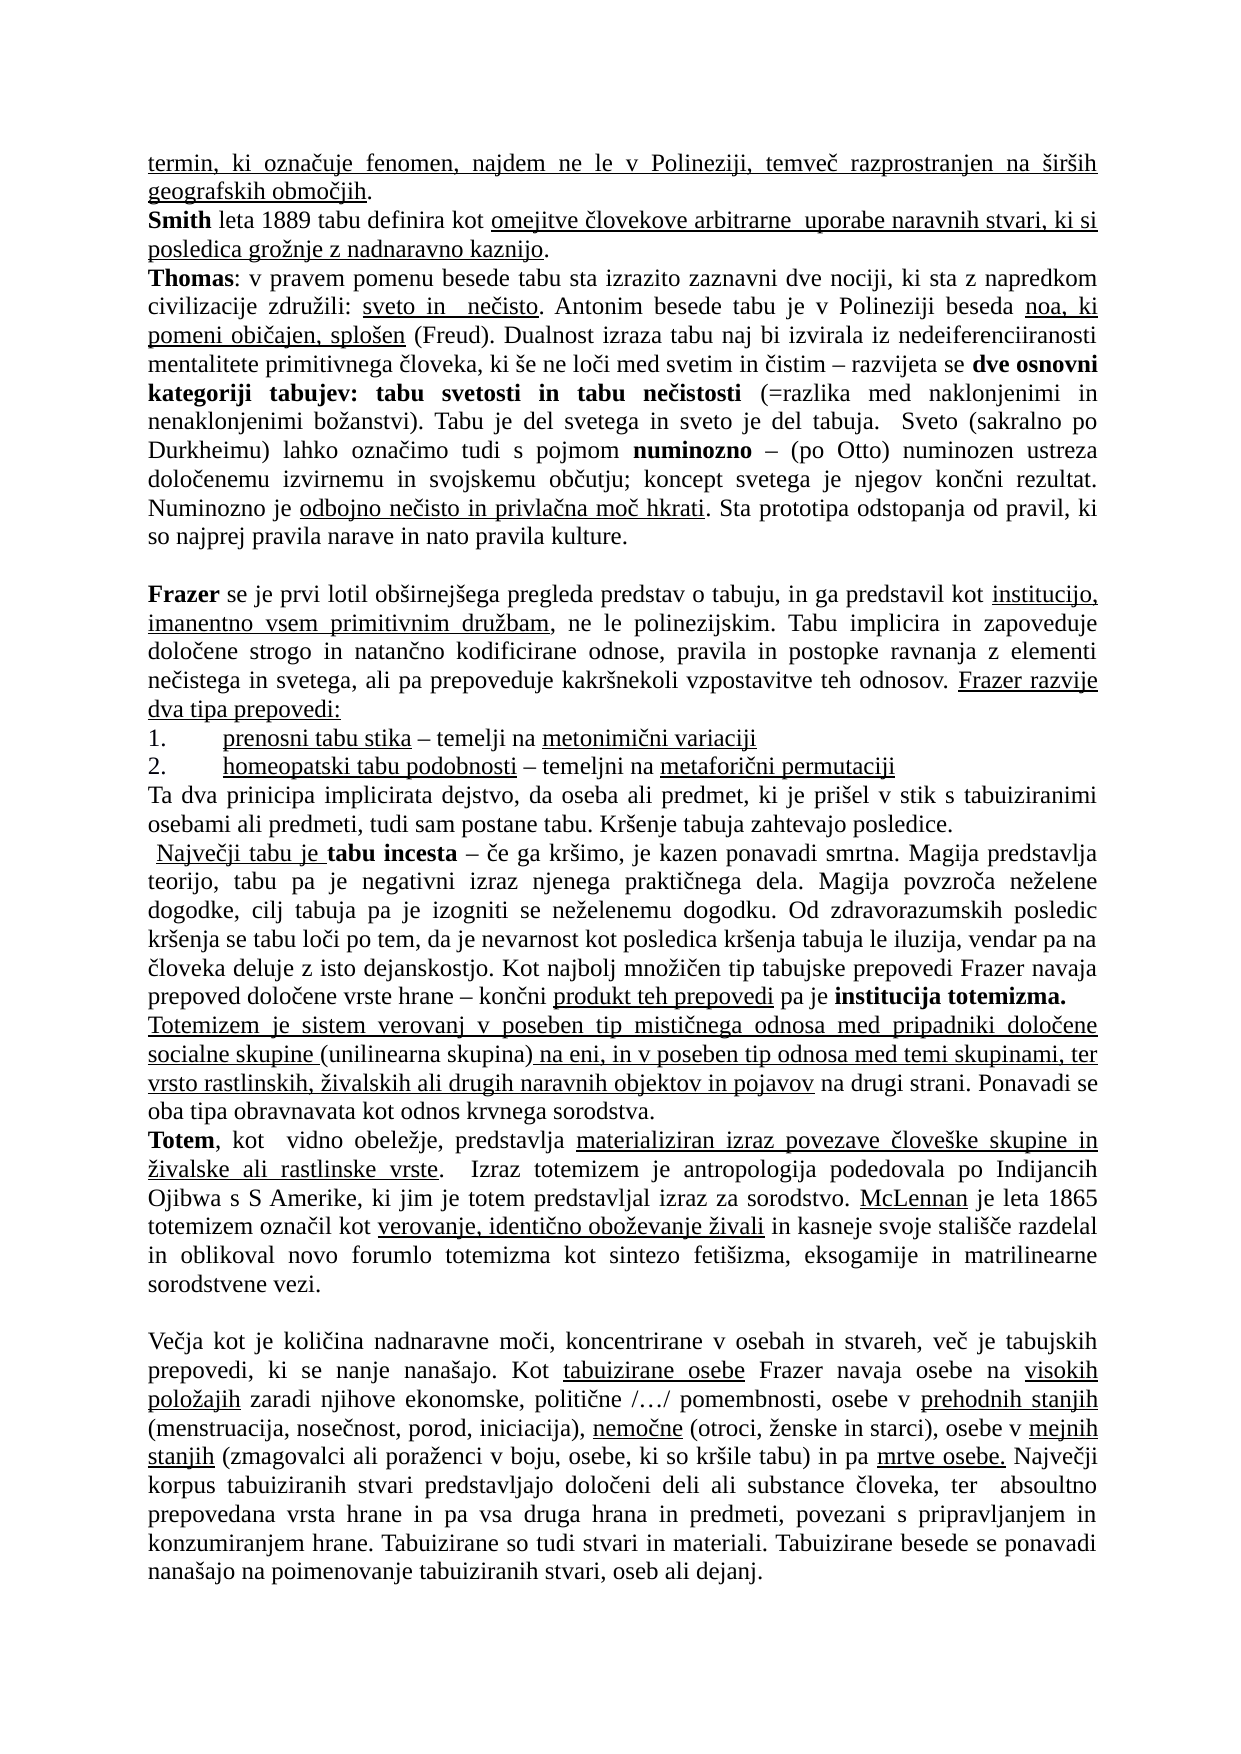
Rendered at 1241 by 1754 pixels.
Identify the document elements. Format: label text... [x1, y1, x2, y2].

list homeopatski tabu podobnosti – temeljni na metaforični permutaciji [148, 751, 1098, 780]
text socialne skupine (unilinearna skupina) na eni, in v poseben tip odnosa med temi skupinami, ter vrsto rastlinskih, živalskih ali drugih naravnih objektov in pojavov na drugi strani. Ponavadi se oba tipa obravnavata kot odnos krvnega sorodstva. [148, 1037, 1098, 1125]
text Totemizem je sistem verovanj v poseben tip mističnega odnosa med pripadniki določene [148, 1010, 1098, 1035]
text Smith leta 1889 tabu definira kot omejitve človekove arbitrarne uporabe naravnih stvari, ki si posledica grožnje z nadnaravno kaznijo. [148, 205, 1098, 263]
text Totem, kot vidno obeležje, predstavlja materializiran izraz povezave človeške skupine in živalske ali rastlinske vrste. Izraz totemizem je antropologija podedovala po Indijancih Ojibwa s S Amerike, ki jim je totem predstavljal izraz za sorodstvo. McLennan je leta 1865 totemizem označil kot verovanje, identično oboževanje živali in kasneje svoje stališče razdelal in oblikoval novo forumlo totemizma kot sintezo fetišizma, eksogamije in matrilinearne sorodstvene vezi. [148, 1125, 1098, 1298]
text termin, ki označuje fenomen, najdem ne le v Polineziji, temveč razprostranjen na širših [148, 148, 1098, 173]
text Thomas: v pravem pomenu besede tabu sta izrazito zaznavni dve nociji, ki sta z napredkom civilizacije združili: sveto in nečisto. Antonim besede tabu je v Polineziji beseda noa, ki pomeni običajen, splošen (Freud). Dualnost izraza tabu naj bi izvirala iz nedeiferenciiranosti mentalitete primitivnega človeka, ki še ne loči med svetim in čistim – razvijeta se dve osnovni kategoriji tabujev: tabu svetosti in tabu nečistosti (=razlika med naklonjenimi in nenaklonjenimi božanstvi). Tabu je del svetega in sveto je del tabuja. Sveto (sakralno po Durkheimu) lahko označimo tudi s pojmom numinozno – (po Otto) numinozen ustreza določenemu izvirnemu in svojskemu občutju; koncept svetega je njegov končni rezultat. Numinozno je odbojno nečisto in privlačna moč hkrati. Sta prototipa odstopanja od pravil, ki so najprej pravila narave in nato pravila kulture. [148, 263, 1098, 550]
text Največji tabu je tabu incesta – če ga kršimo, je kazen ponavadi smrtna. Magija predstavlja teorijo, tabu pa je negativni izraz njenega praktičnega dela. Magija povzroča neželene dogodke, cilj tabuja pa je izogniti se neželenemu dogodku. Od zdravorazumskih posledic kršenja se tabu loči po tem, da je nevarnost kot posledica kršenja tabuja le iluzija, vendar pa na človeka deluje z isto dejanskostjo. Kot najbolj množičen tip tabujske prepovedi Frazer navaja prepoved določene vrste hrane – končni produkt teh prepovedi pa je institucija totemizma. [148, 838, 1098, 1010]
text Večja kot je količina nadnaravne moči, koncentrirane v osebah in stvareh, več je tabujskih prepovedi, ki se nanje nanašajo. Kot tabuizirane osebe Frazer navaja osebe na visokih položajih zaradi njihove ekonomske, politične /…/ pomembnosti, osebe v prehodnih stanjih (menstruacija, nosečnost, porod, iniciacija), nemočne (otroci, ženske in starci), osebe v mejnih stanjih (zmagovalci ali poraženci v boju, osebe, ki so kršile tabu) in pa mrtve osebe. Največji korpus tabuiziranih stvari predstavljajo določeni deli ali substance človeka, ter absoultno prepovedana vrsta hrane in pa vsa druga hrana in predmeti, povezani s pripravljanjem in konzumiranjem hrane. Tabuizirane so tudi stvari in materiali. Tabuizirane besede se ponavadi nanašajo na poimenovanje tabuiziranih stvari, oseb ali dejanj. [148, 1326, 1098, 1585]
text geografskih območjih. [148, 174, 1098, 205]
text Ta dva prinicipa implicirata dejstvo, da oseba ali predmet, ki je prišel v stik s tabuiziranimi osebami ali predmeti, tudi sam postane tabu. Kršenje tabuja zahtevajo posledice. [148, 780, 1098, 838]
text Frazer se je prvi lotil obširnejšega pregleda predstav o tabuju, in ga predstavil kot institucijo, imanentno vsem primitivnim družbam, ne le polinezijskim. Tabu implicira in zapoveduje določene strogo in natančno kodificirane odnose, pravila in postopke ravnanja z elementi nečistega in svetega, ali pa prepoveduje kakršnekoli vzpostavitve teh odnosov. Frazer razvije dva tipa prepovedi: [148, 579, 1098, 723]
list prenosni tabu stika – temelji na metonimični variaciji [148, 723, 1098, 751]
